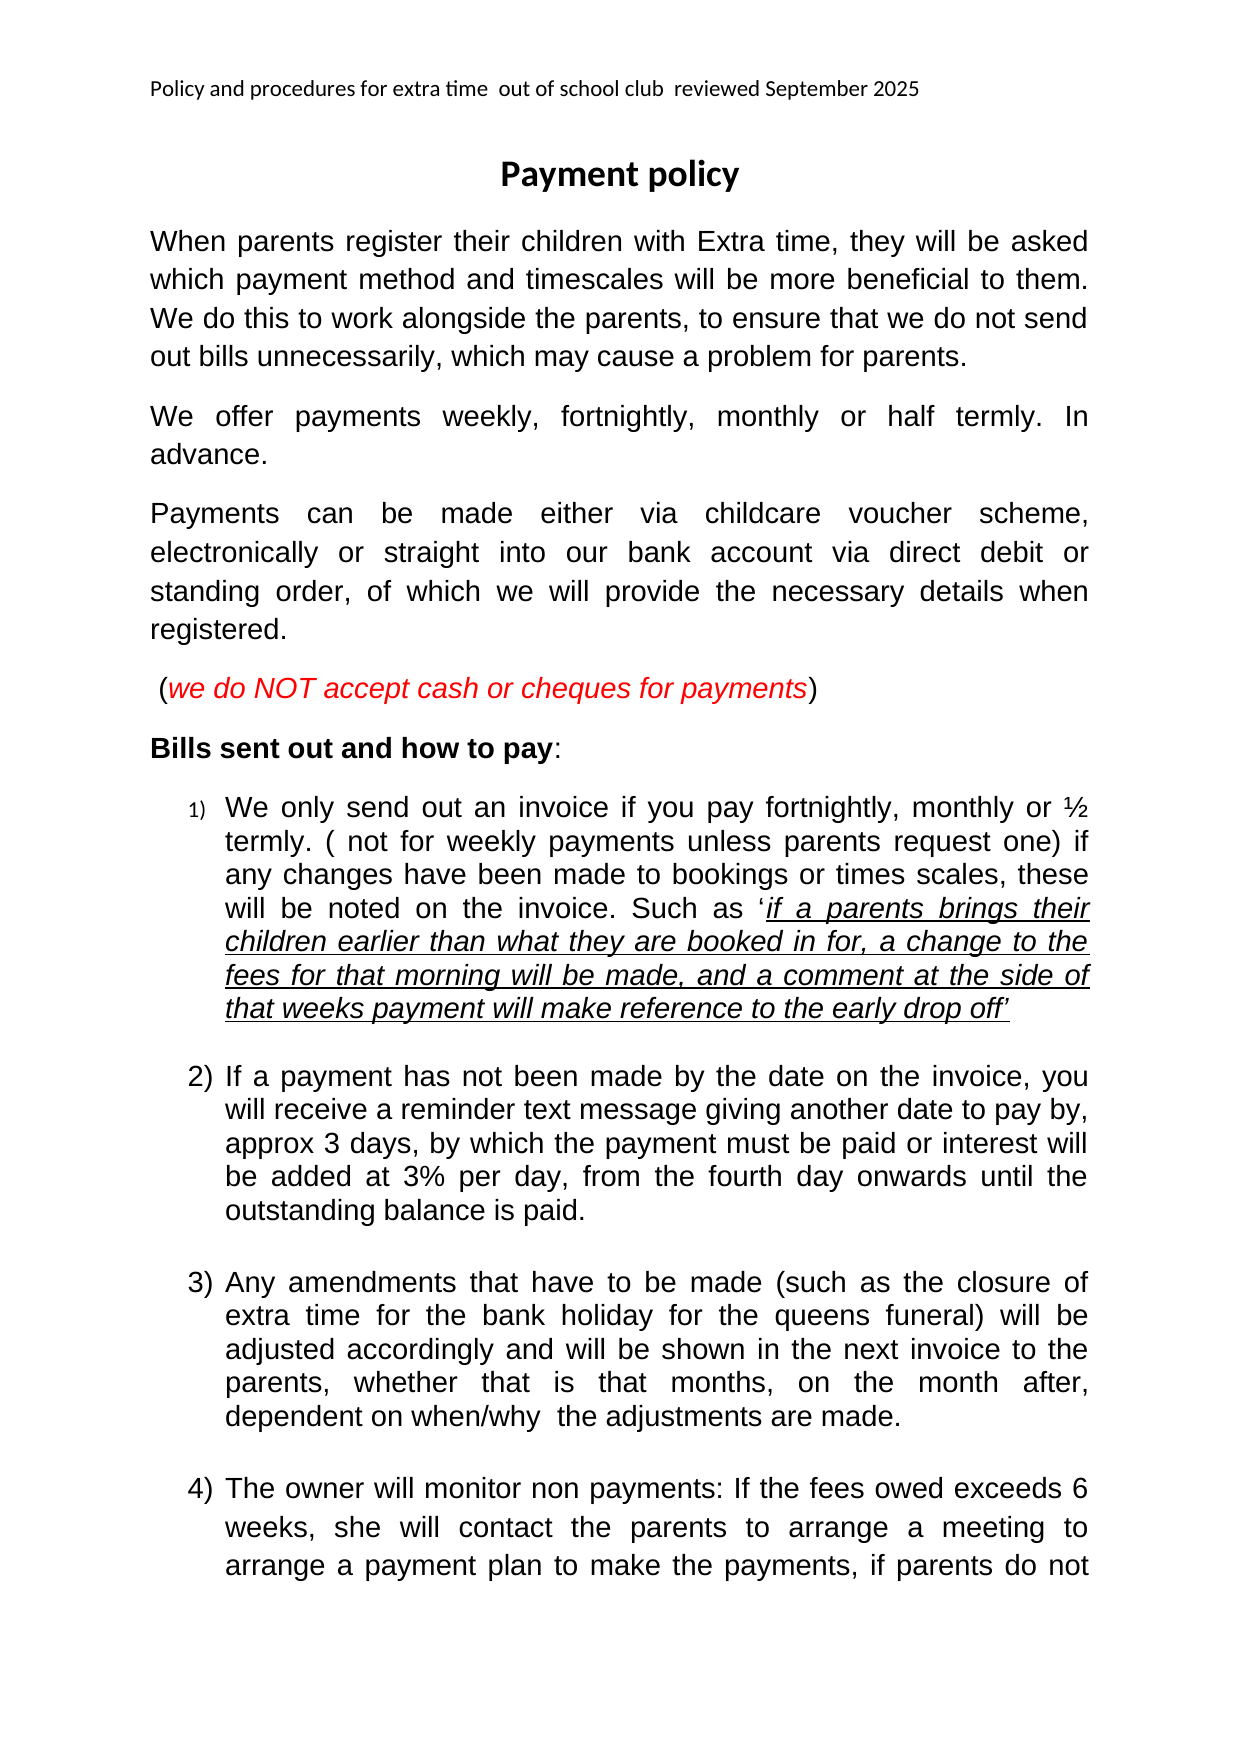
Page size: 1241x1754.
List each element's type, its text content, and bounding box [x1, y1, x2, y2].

list The owner will monitor non payments: If the fees owed exceeds 6 weeks, she will contact the parents to arrange a meeting to arrange a payment plan to make the payments, if parents do not [187, 1471, 1090, 1582]
text Bills sent out and how to pay: [150, 731, 1090, 764]
list We only send out an invoice if you pay fortnightly, monthly or ½ termly. ( not for weekly payments unless parents request one) if any changes have been made to bookings or times scales, these will be noted on the invoice. Such as ‘if a parents brings their children earlier than what they are booked in for, a change to the fees for that morning will be made, and a comment at the side of that weeks payment will make reference to the early drop off’ [187, 790, 1090, 1025]
text We offer payments weekly, fortnightly, monthly or half termly. In advance. [150, 398, 1090, 471]
text Payment policy [150, 150, 1090, 196]
list Any amendments that have to be made (such as the closure of extra time for the bank holiday for the queens funeral) will be adjusted accordingly and will be shown in the next invoice to the parents, whether that is that months, on the month after, dependent on when/why the adjustments are made. [187, 1265, 1090, 1432]
list If a payment has not been made by the date on the invoice, you will receive a reminder text message giving another date to pay by, approx 3 days, by which the payment must be paid or interest will be added at 3% per day, from the fourth day onwards until the outstanding balance is paid. [187, 1058, 1090, 1226]
text Payments can be made either via childcare voucher scheme, electronically or straight into our bank account via direct debit or standing order, of which we will provide the necessary details when registered. [150, 496, 1090, 646]
text (we do NOT accept cash or cheques for payments) [150, 671, 1090, 705]
text When parents register their children with Extra time, they will be asked which payment method and timescales will be more beneficial to them. We do this to work alongside the parents, to ensure that we do not send out bills unnecessarily, which may cause a problem for parents. [150, 223, 1090, 373]
